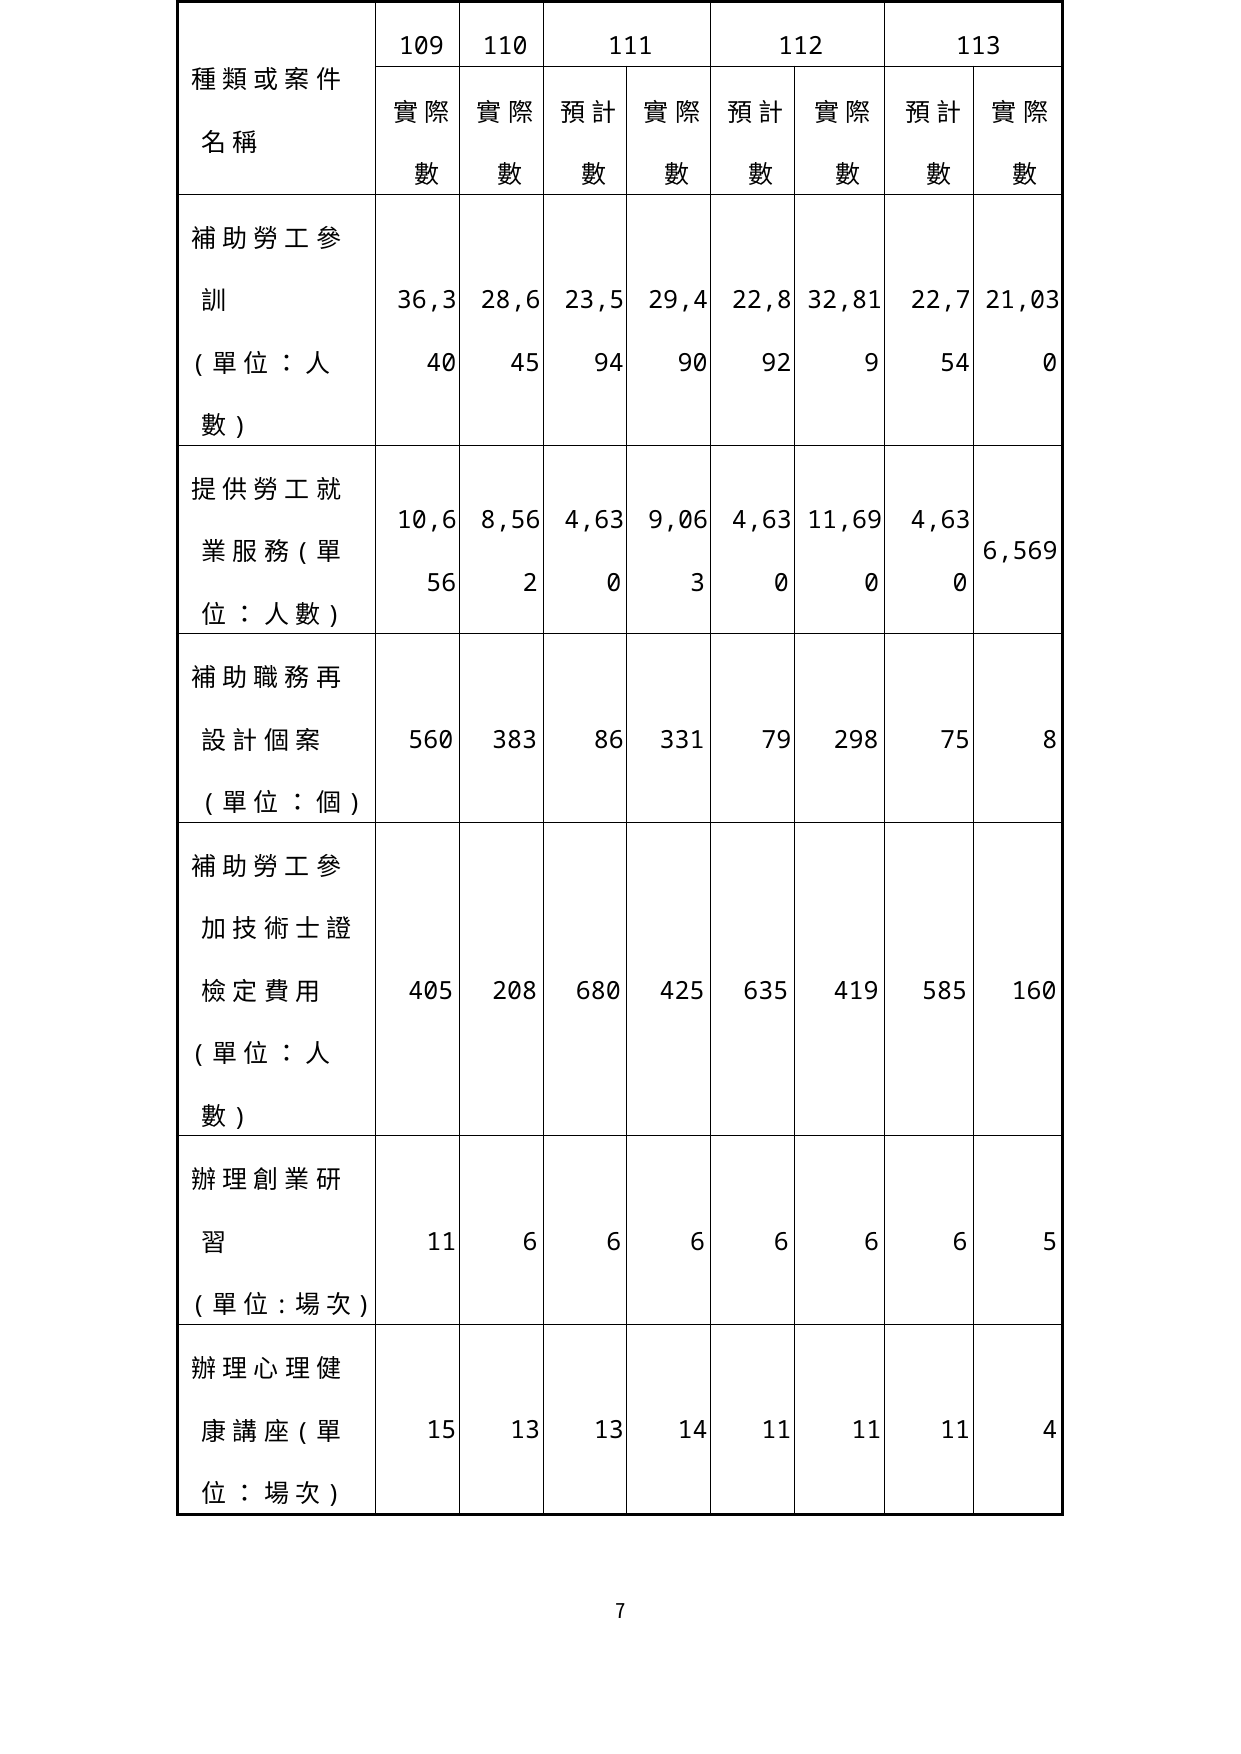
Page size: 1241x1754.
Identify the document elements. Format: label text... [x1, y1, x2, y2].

table_cell 實際數 [460, 67, 543, 194]
table_cell 實際數 [376, 67, 459, 194]
table_cell 辦理創業研習 (單位:場次) [179, 1136, 375, 1324]
table_cell 13 [460, 1325, 543, 1512]
table_cell 6 [885, 1136, 973, 1324]
table_cell 6 [460, 1136, 543, 1324]
table_header 113 [885, 3, 1061, 66]
table_header 111 [544, 3, 710, 66]
table_cell 6 [627, 1136, 710, 1324]
table_cell 383 [460, 634, 543, 822]
table_cell 585 [885, 823, 973, 1135]
table_cell 23,594 [544, 195, 626, 445]
table_cell 4,630 [885, 446, 973, 633]
table_cell 預計數 [711, 67, 794, 194]
table_cell 15 [376, 1325, 459, 1512]
table_header 109 [376, 3, 459, 66]
table_cell 辦理心理健康講座(單位：場次) [179, 1325, 375, 1512]
table_cell 298 [795, 634, 884, 822]
table_cell 28,645 [460, 195, 543, 445]
table_cell 6,569 [974, 446, 1061, 633]
table_cell 22,754 [885, 195, 973, 445]
table_cell 208 [460, 823, 543, 1135]
table_cell 32,819 [795, 195, 884, 445]
table_cell 75 [885, 634, 973, 822]
table_cell 425 [627, 823, 710, 1135]
table_cell 4,630 [544, 446, 626, 633]
table_cell 13 [544, 1325, 626, 1512]
table_cell 9,063 [627, 446, 710, 633]
table_cell 10,656 [376, 446, 459, 633]
table_cell 提供勞工就業服務(單位：人數) [179, 446, 375, 633]
table_cell 11 [885, 1325, 973, 1512]
table_cell 4 [974, 1325, 1061, 1512]
table_cell 實際數 [627, 67, 710, 194]
table_cell 36,340 [376, 195, 459, 445]
table_cell 補助勞工參加技術士證檢定費用 (單位：人數) [179, 823, 375, 1135]
table_cell 6 [711, 1136, 794, 1324]
table_cell 560 [376, 634, 459, 822]
table_cell 6 [795, 1136, 884, 1324]
table_cell 14 [627, 1325, 710, 1512]
table_cell 5 [974, 1136, 1061, 1324]
table_cell 8,562 [460, 446, 543, 633]
table_cell 實際數 [795, 67, 884, 194]
table_cell 405 [376, 823, 459, 1135]
table_cell 29,490 [627, 195, 710, 445]
table_cell 331 [627, 634, 710, 822]
table_cell 預計數 [885, 67, 973, 194]
table_header 112 [711, 3, 884, 66]
table_cell 8 [974, 634, 1061, 822]
table_cell 680 [544, 823, 626, 1135]
table_cell 22,892 [711, 195, 794, 445]
table_cell 4,630 [711, 446, 794, 633]
table_cell 補助職務再設計個案(單位：個) [179, 634, 375, 822]
table_cell 79 [711, 634, 794, 822]
table_cell 預計數 [544, 67, 626, 194]
table_cell 160 [974, 823, 1061, 1135]
table_cell 11 [376, 1136, 459, 1324]
table_cell 11,690 [795, 446, 884, 633]
table_header 110 [460, 3, 543, 66]
table_cell 419 [795, 823, 884, 1135]
table_cell 635 [711, 823, 794, 1135]
table_cell 11 [711, 1325, 794, 1512]
table_cell 21,030 [974, 195, 1061, 445]
table_cell 6 [544, 1136, 626, 1324]
table_cell 86 [544, 634, 626, 822]
table_header 種類或案件名稱 [179, 3, 375, 194]
table_cell 補助勞工參訓 (單位：人數) [179, 195, 375, 445]
table_cell 實際數 [974, 67, 1061, 194]
table_cell 11 [795, 1325, 884, 1512]
